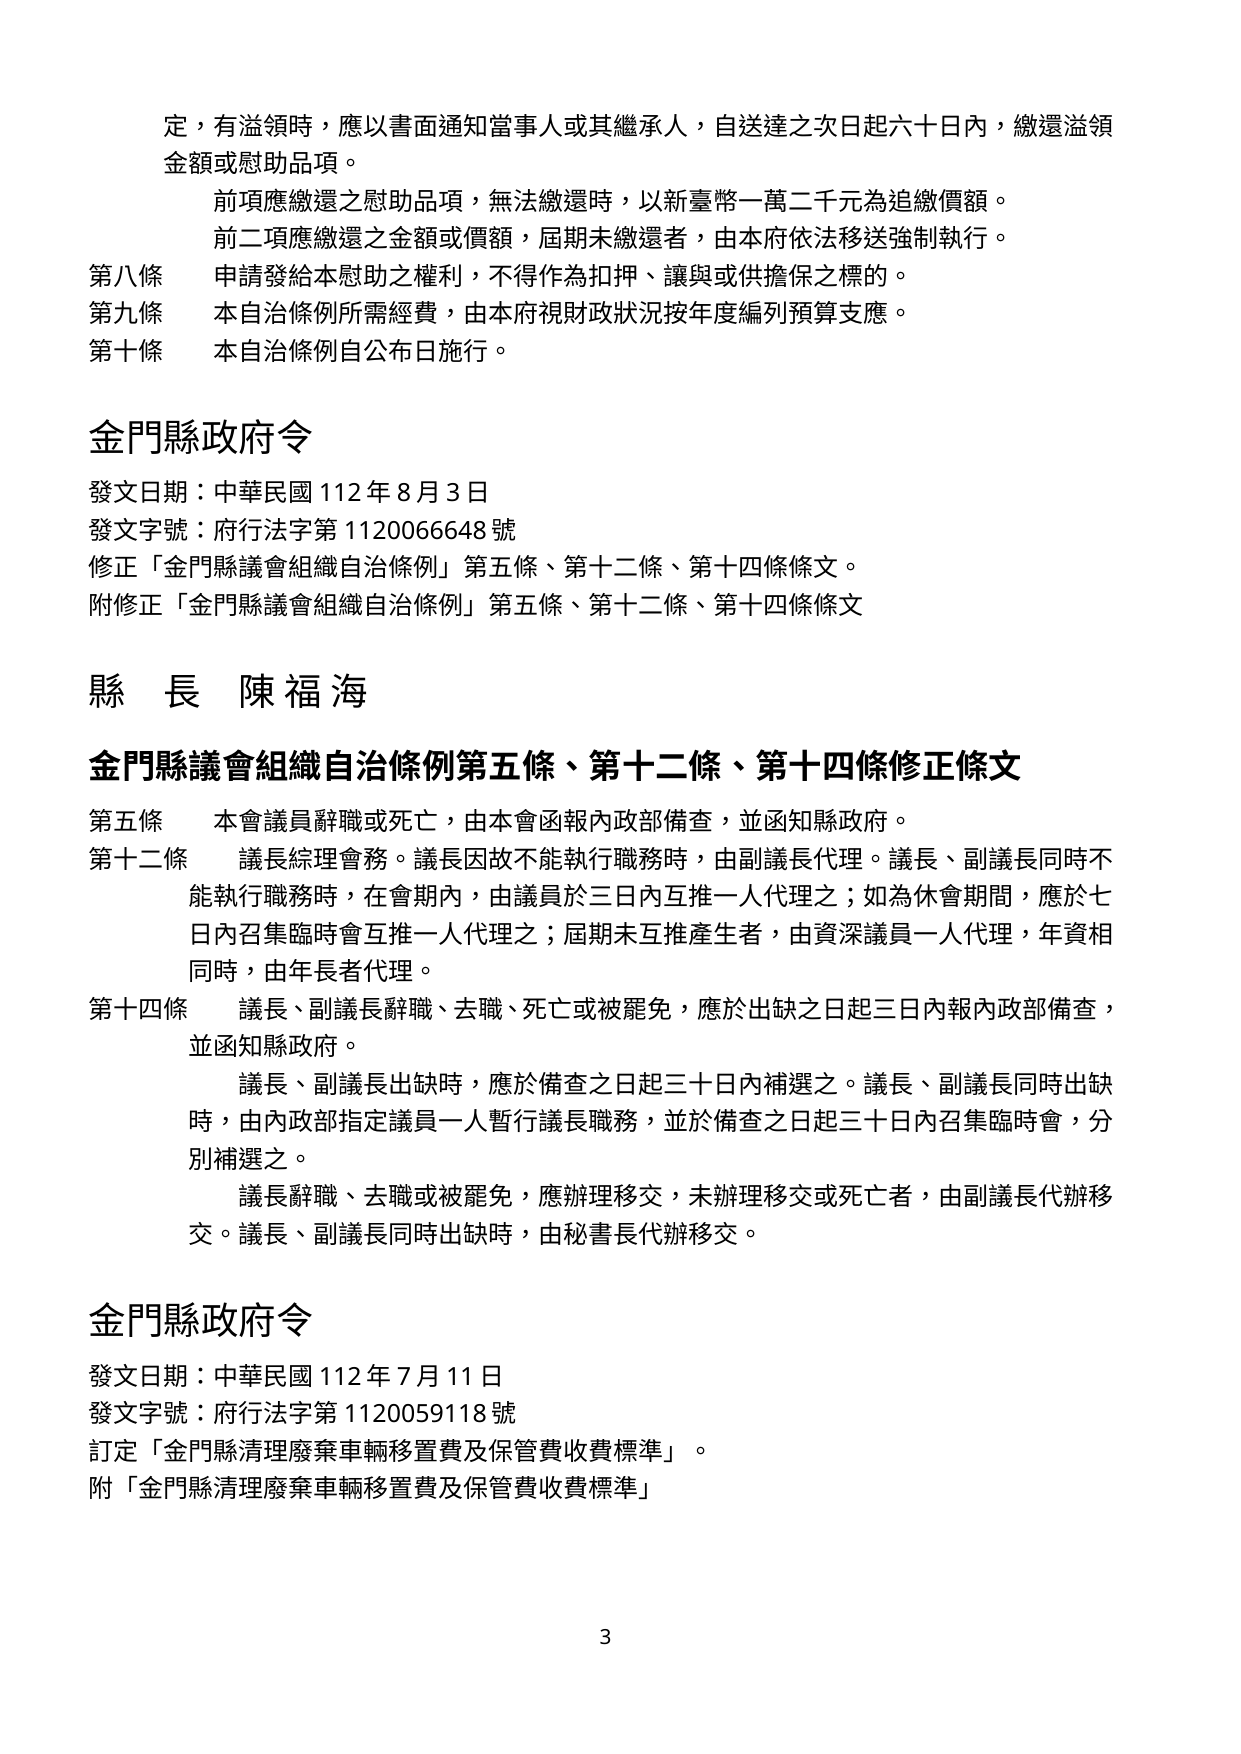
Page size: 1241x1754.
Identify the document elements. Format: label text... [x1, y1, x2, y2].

text 定，有溢領時，應以書面通知當事人或其繼承人，自送達之次日起六十日內，繳還溢領 [89, 105, 1122, 143]
text 日內召集臨時會互推一人代理之；屆期未互推產生者，由資深議員一人代理，年資相 [89, 914, 1122, 951]
text 第五條 本會議員辭職或死亡，由本會函報內政部備查，並函知縣政府。 [89, 801, 1122, 839]
text 第十條 本自治條例自公布日施行。 [89, 330, 1122, 368]
text 金門縣議會組織自治條例第五條、第十二條、第十四條修正條文 [89, 726, 1122, 801]
text 發文字號：府行法字第1120066648號 [89, 509, 1122, 547]
text 附修正「金門縣議會組織自治條例」第五條、第十二條、第十四條條文 [89, 584, 1122, 622]
text 前二項應繳還之金額或價額，屆期未繳還者，由本府依法移送強制執行。 [89, 218, 1122, 255]
text 金額或慰助品項。 [89, 143, 1122, 180]
text 發文日期：中華民國112年8月3日 [89, 472, 1122, 509]
text 修正「金門縣議會組織自治條例」第五條、第十二條、第十四條條文。 [89, 547, 1122, 584]
text 並函知縣政府。 [89, 1026, 1122, 1064]
text 訂定「金門縣清理廢棄車輛移置費及保管費收費標準」。 [89, 1430, 1122, 1468]
text 縣 長 陳 福 海 [89, 651, 1122, 726]
text 議長、副議長出缺時，應於備查之日起三十日內補選之。議長、副議長同時出缺 [89, 1064, 1122, 1101]
text 第十四條 議長、副議長辭職、去職、死亡或被罷免，應於出缺之日起三日內報內政部備查， [89, 989, 1122, 1026]
text 金門縣政府令 [89, 397, 1122, 472]
text 發文日期：中華民國112年7月11日 [89, 1355, 1122, 1393]
text 附「金門縣清理廢棄車輛移置費及保管費收費標準」 [89, 1468, 1122, 1505]
text 第十二條 議長綜理會務。議長因故不能執行職務時，由副議長代理。議長、副議長同時不 [89, 839, 1122, 876]
text 能執行職務時，在會期內，由議員於三日內互推一人代理之；如為休會期間，應於七 [89, 876, 1122, 914]
text 發文字號：府行法字第1120059118號 [89, 1393, 1122, 1430]
text 前項應繳還之慰助品項，無法繳還時，以新臺幣一萬二千元為追繳價額。 [89, 180, 1122, 218]
text 議長辭職、去職或被罷免，應辦理移交，未辦理移交或死亡者，由副議長代辦移交。議長、副議長同時出缺時，由秘書長代辦移交。 [189, 1176, 1122, 1251]
text 同時，由年長者代理。 [89, 951, 1122, 989]
text 別補選之。 [89, 1139, 1122, 1176]
text 時，由內政部指定議員一人暫行議長職務，並於備查之日起三十日內召集臨時會，分 [89, 1101, 1122, 1139]
text 第八條 申請發給本慰助之權利，不得作為扣押、讓與或供擔保之標的。 [89, 255, 1122, 293]
text 金門縣政府令 [89, 1280, 1122, 1355]
text 第九條 本自治條例所需經費，由本府視財政狀況按年度編列預算支應。 [89, 293, 1122, 330]
